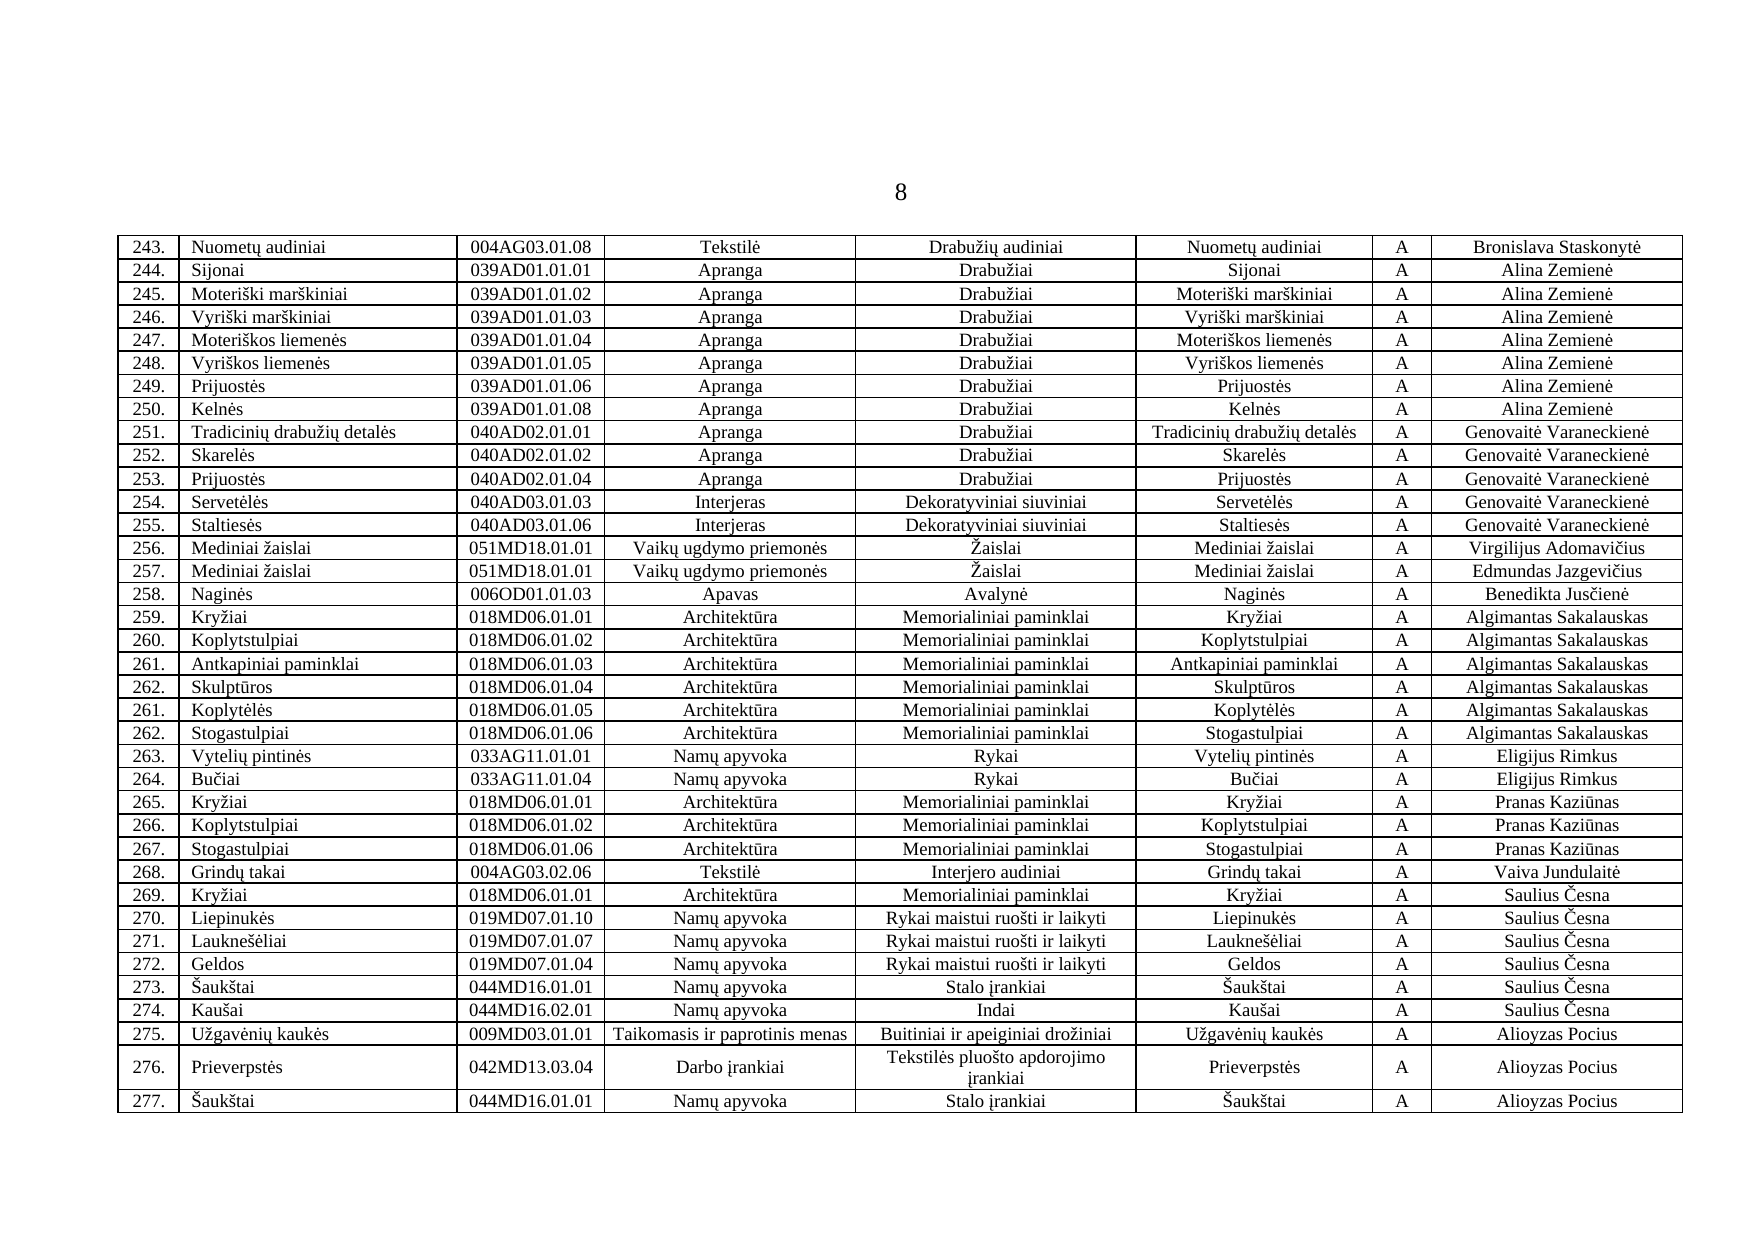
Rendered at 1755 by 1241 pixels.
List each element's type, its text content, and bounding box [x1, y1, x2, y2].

table_cell 019MD07.01.04 [458, 953, 604, 975]
table_cell 259. [119, 606, 178, 628]
table_cell A [1373, 491, 1431, 512]
table_cell Memorialiniai paminklai [856, 791, 1135, 813]
table_cell 261. [119, 699, 178, 720]
table_cell Drabužiai [856, 375, 1135, 397]
table_cell 274. [119, 1000, 178, 1021]
table_cell 018MD06.01.02 [458, 815, 604, 836]
table_cell 019MD07.01.10 [458, 907, 604, 928]
table_cell 042MD13.03.04 [458, 1046, 604, 1089]
table_cell A [1373, 976, 1431, 998]
table_cell Antkapiniai paminklai [1137, 653, 1372, 674]
table_cell Memorialiniai paminklai [856, 676, 1135, 697]
table_cell 243. [119, 236, 178, 258]
table_cell Apranga [605, 445, 855, 466]
table_cell Memorialiniai paminklai [856, 630, 1135, 651]
table_cell 270. [119, 907, 178, 928]
table_cell Architektūra [605, 884, 855, 905]
table_cell Moteriški marškiniai [1137, 283, 1372, 304]
table_cell 004AG03.01.08 [458, 236, 604, 258]
table_cell 268. [119, 861, 178, 882]
table_cell Namų apyvoka [605, 1090, 855, 1112]
table_cell Stalo įrankiai [856, 976, 1135, 998]
table_cell Rykai [856, 745, 1135, 767]
table_cell Grindų takai [180, 861, 456, 882]
table_cell Koplytstulpiai [1137, 630, 1372, 651]
table_cell Mediniai žaislai [1137, 537, 1372, 558]
table_cell Kryžiai [1137, 884, 1372, 905]
table_cell Alina Zemienė [1432, 352, 1682, 373]
table_cell Prieverpstės [1137, 1046, 1372, 1089]
table_cell A [1373, 329, 1431, 350]
table_cell 033AG11.01.01 [458, 745, 604, 767]
table_cell Alioyzas Pocius [1432, 1090, 1682, 1112]
table_cell 018MD06.01.01 [458, 884, 604, 905]
table_cell Drabužiai [856, 283, 1135, 304]
table_cell Koplytėlės [1137, 699, 1372, 720]
table_cell 249. [119, 375, 178, 397]
table_cell Interjeras [605, 491, 855, 512]
table_cell A [1373, 445, 1431, 466]
table_cell Dekoratyviniai siuviniai [856, 491, 1135, 512]
table_cell A [1373, 815, 1431, 836]
table_cell Koplytstulpiai [180, 815, 456, 836]
table_cell 004AG03.02.06 [458, 861, 604, 882]
table_cell Kryžiai [1137, 791, 1372, 813]
table_cell 051MD18.01.01 [458, 537, 604, 558]
table_cell Memorialiniai paminklai [856, 606, 1135, 628]
table_cell Algimantas Sakalauskas [1432, 676, 1682, 697]
table_cell Genovaitė Varaneckienė [1432, 468, 1682, 489]
table_cell Naginės [180, 583, 456, 605]
table_cell Architektūra [605, 722, 855, 743]
table_cell 254. [119, 491, 178, 512]
table_cell Memorialiniai paminklai [856, 699, 1135, 720]
table_cell Lauknešėliai [180, 930, 456, 952]
table_cell A [1373, 907, 1431, 928]
table_cell Alina Zemienė [1432, 329, 1682, 350]
table_cell A [1373, 468, 1431, 489]
table_cell Skulptūros [1137, 676, 1372, 697]
table_cell Architektūra [605, 630, 855, 651]
table_cell A [1373, 745, 1431, 767]
table_cell Alina Zemienė [1432, 283, 1682, 304]
table_cell 258. [119, 583, 178, 605]
table_cell Geldos [1137, 953, 1372, 975]
table_cell 245. [119, 283, 178, 304]
table_cell Kryžiai [180, 606, 456, 628]
table_cell 039AD01.01.06 [458, 375, 604, 397]
table_cell A [1373, 884, 1431, 905]
table_cell Kaušai [1137, 1000, 1372, 1021]
table_cell Stogastulpiai [1137, 722, 1372, 743]
table_cell Stalo įrankiai [856, 1090, 1135, 1112]
table_cell Virgilijus Adomavičius [1432, 537, 1682, 558]
table_cell Taikomasis ir paprotinis menas [605, 1023, 855, 1044]
table_cell Servetėlės [180, 491, 456, 512]
table_cell A [1373, 722, 1431, 743]
table_cell Vytelių pintinės [1137, 745, 1372, 767]
table_cell Tekstilės pluošto apdorojimo įrankiai [856, 1046, 1135, 1089]
table_cell 018MD06.01.03 [458, 653, 604, 674]
table_cell 039AD01.01.02 [458, 283, 604, 304]
table_cell Rykai maistui ruošti ir laikyti [856, 953, 1135, 975]
table_cell Drabužiai [856, 468, 1135, 489]
table_cell Apranga [605, 283, 855, 304]
table_cell 256. [119, 537, 178, 558]
table_cell Saulius Česna [1432, 953, 1682, 975]
table_cell 271. [119, 930, 178, 952]
table_cell 252. [119, 445, 178, 466]
table_cell A [1373, 861, 1431, 882]
table_cell Genovaitė Varaneckienė [1432, 514, 1682, 535]
table_cell Architektūra [605, 791, 855, 813]
table_cell A [1373, 953, 1431, 975]
table_cell A [1373, 768, 1431, 790]
table_cell Kryžiai [180, 884, 456, 905]
table_cell 273. [119, 976, 178, 998]
table_cell Skarelės [1137, 445, 1372, 466]
table_cell 248. [119, 352, 178, 373]
table_cell Interjero audiniai [856, 861, 1135, 882]
table_cell Indai [856, 1000, 1135, 1021]
table_cell Genovaitė Varaneckienė [1432, 491, 1682, 512]
table_cell Saulius Česna [1432, 976, 1682, 998]
table_cell 051MD18.01.01 [458, 560, 604, 582]
table_cell Alina Zemienė [1432, 260, 1682, 281]
table_cell Skarelės [180, 445, 456, 466]
table_cell 265. [119, 791, 178, 813]
table_cell 009MD03.01.01 [458, 1023, 604, 1044]
table_cell Antkapiniai paminklai [180, 653, 456, 674]
table_cell Žaislai [856, 560, 1135, 582]
table_cell Alina Zemienė [1432, 398, 1682, 420]
table_cell Nuometų audiniai [180, 236, 456, 258]
table_cell 250. [119, 398, 178, 420]
table_cell Algimantas Sakalauskas [1432, 606, 1682, 628]
table_cell Kelnės [1137, 398, 1372, 420]
table_cell Staltiesės [180, 514, 456, 535]
table_cell Sijonai [1137, 260, 1372, 281]
table_cell 251. [119, 421, 178, 443]
table_cell Moteriškos liemenės [180, 329, 456, 350]
table_cell A [1373, 537, 1431, 558]
table_cell 247. [119, 329, 178, 350]
table_cell A [1373, 676, 1431, 697]
table_cell A [1373, 606, 1431, 628]
table_cell Tradicinių drabužių detalės [180, 421, 456, 443]
table_cell Šaukštai [180, 1090, 456, 1112]
table_cell Vyriškos liemenės [1137, 352, 1372, 373]
table_cell Architektūra [605, 815, 855, 836]
table_cell 253. [119, 468, 178, 489]
table_cell Buitiniai ir apeiginiai drožiniai [856, 1023, 1135, 1044]
table_cell Genovaitė Varaneckienė [1432, 421, 1682, 443]
table_cell Apranga [605, 306, 855, 327]
table_cell 039AD01.01.01 [458, 260, 604, 281]
table_cell Užgavėnių kaukės [180, 1023, 456, 1044]
table_cell Bronislava Staskonytė [1432, 236, 1682, 258]
table_cell A [1373, 630, 1431, 651]
table_cell Apranga [605, 468, 855, 489]
table_cell Apranga [605, 329, 855, 350]
table_cell Namų apyvoka [605, 976, 855, 998]
table_cell Užgavėnių kaukės [1137, 1023, 1372, 1044]
table_cell Architektūra [605, 838, 855, 859]
table_cell Memorialiniai paminklai [856, 722, 1135, 743]
table_cell A [1373, 352, 1431, 373]
table_cell 255. [119, 514, 178, 535]
table_cell Algimantas Sakalauskas [1432, 630, 1682, 651]
table_cell Rykai maistui ruošti ir laikyti [856, 930, 1135, 952]
table_cell 040AD02.01.04 [458, 468, 604, 489]
table_cell 039AD01.01.05 [458, 352, 604, 373]
table_cell A [1373, 283, 1431, 304]
table_cell Mediniai žaislai [1137, 560, 1372, 582]
table_cell Namų apyvoka [605, 768, 855, 790]
table_cell 260. [119, 630, 178, 651]
table_cell 244. [119, 260, 178, 281]
table_cell 257. [119, 560, 178, 582]
table_cell 246. [119, 306, 178, 327]
table_cell 018MD06.01.01 [458, 791, 604, 813]
table_cell Stogastulpiai [180, 838, 456, 859]
table_cell 040AD03.01.03 [458, 491, 604, 512]
table_cell 018MD06.01.06 [458, 722, 604, 743]
table_cell Šaukštai [1137, 976, 1372, 998]
table_cell Apavas [605, 583, 855, 605]
table_cell 039AD01.01.08 [458, 398, 604, 420]
table_cell Bučiai [180, 768, 456, 790]
table_cell Nuometų audiniai [1137, 236, 1372, 258]
table_cell Vaikų ugdymo priemonės [605, 537, 855, 558]
table_cell Koplytstulpiai [180, 630, 456, 651]
table_cell A [1373, 699, 1431, 720]
table_cell Staltiesės [1137, 514, 1372, 535]
table_cell Prieverpstės [180, 1046, 456, 1089]
table_cell Eligijus Rimkus [1432, 768, 1682, 790]
table_cell Algimantas Sakalauskas [1432, 722, 1682, 743]
table_cell A [1373, 236, 1431, 258]
table_cell Apranga [605, 398, 855, 420]
table_cell Dekoratyviniai siuviniai [856, 514, 1135, 535]
table_cell Drabužiai [856, 445, 1135, 466]
table_cell Vyriški marškiniai [180, 306, 456, 327]
table_cell 044MD16.01.01 [458, 1090, 604, 1112]
table_cell Prijuostės [1137, 468, 1372, 489]
table_cell Namų apyvoka [605, 930, 855, 952]
table_cell Kryžiai [180, 791, 456, 813]
table_cell Alina Zemienė [1432, 306, 1682, 327]
table_cell Grindų takai [1137, 861, 1372, 882]
table_cell Servetėlės [1137, 491, 1372, 512]
table_cell 275. [119, 1023, 178, 1044]
table_cell Eligijus Rimkus [1432, 745, 1682, 767]
table_cell Apranga [605, 352, 855, 373]
table_cell Tekstilė [605, 861, 855, 882]
table_cell Drabužiai [856, 421, 1135, 443]
table_cell 269. [119, 884, 178, 905]
table_cell Vaikų ugdymo priemonės [605, 560, 855, 582]
table_cell Mediniai žaislai [180, 537, 456, 558]
table_cell Namų apyvoka [605, 907, 855, 928]
table_cell Prijuostės [1137, 375, 1372, 397]
table_cell Kryžiai [1137, 606, 1372, 628]
table_cell Saulius Česna [1432, 884, 1682, 905]
table_cell Alina Zemienė [1432, 375, 1682, 397]
table_cell Tekstilė [605, 236, 855, 258]
table_cell A [1373, 398, 1431, 420]
table_cell Stogastulpiai [180, 722, 456, 743]
table_cell Pranas Kaziūnas [1432, 815, 1682, 836]
table_cell Alioyzas Pocius [1432, 1046, 1682, 1089]
table_cell Drabužiai [856, 306, 1135, 327]
table_cell Naginės [1137, 583, 1372, 605]
table_cell Algimantas Sakalauskas [1432, 653, 1682, 674]
table_cell Šaukštai [1137, 1090, 1372, 1112]
table_cell Architektūra [605, 676, 855, 697]
table_cell Drabužiai [856, 329, 1135, 350]
table_cell 044MD16.02.01 [458, 1000, 604, 1021]
table_cell A [1373, 583, 1431, 605]
table_cell Rykai maistui ruošti ir laikyti [856, 907, 1135, 928]
table_cell Namų apyvoka [605, 953, 855, 975]
table_cell Apranga [605, 260, 855, 281]
table_cell Darbo įrankiai [605, 1046, 855, 1089]
table_cell Avalynė [856, 583, 1135, 605]
table_cell Namų apyvoka [605, 1000, 855, 1021]
table_cell 040AD02.01.01 [458, 421, 604, 443]
table_cell Drabužiai [856, 398, 1135, 420]
table_cell Prijuostės [180, 468, 456, 489]
table_cell 018MD06.01.01 [458, 606, 604, 628]
table_cell Memorialiniai paminklai [856, 838, 1135, 859]
table_cell A [1373, 653, 1431, 674]
table_cell Architektūra [605, 699, 855, 720]
table_cell Pranas Kaziūnas [1432, 791, 1682, 813]
table_cell 267. [119, 838, 178, 859]
table_cell Bučiai [1137, 768, 1372, 790]
table_cell A [1373, 791, 1431, 813]
table_cell Liepinukės [1137, 907, 1372, 928]
table_cell 040AD02.01.02 [458, 445, 604, 466]
table_cell A [1373, 1000, 1431, 1021]
table_cell A [1373, 421, 1431, 443]
table_cell Memorialiniai paminklai [856, 653, 1135, 674]
table_cell Rykai [856, 768, 1135, 790]
table_cell 039AD01.01.03 [458, 306, 604, 327]
table_cell 262. [119, 722, 178, 743]
table_cell Koplytėlės [180, 699, 456, 720]
table_cell Saulius Česna [1432, 930, 1682, 952]
table_cell Drabužiai [856, 260, 1135, 281]
table_cell A [1373, 1023, 1431, 1044]
table_cell Alioyzas Pocius [1432, 1023, 1682, 1044]
table_cell 272. [119, 953, 178, 975]
table_cell Interjeras [605, 514, 855, 535]
table_cell A [1373, 260, 1431, 281]
table_cell Mediniai žaislai [180, 560, 456, 582]
table_cell 262. [119, 676, 178, 697]
table_cell Moteriški marškiniai [180, 283, 456, 304]
table_cell Benedikta Jusčienė [1432, 583, 1682, 605]
table_cell Geldos [180, 953, 456, 975]
table_cell Vyriški marškiniai [1137, 306, 1372, 327]
table_cell 033AG11.01.04 [458, 768, 604, 790]
table_cell A [1373, 838, 1431, 859]
table_cell A [1373, 1046, 1431, 1089]
table_cell Liepinukės [180, 907, 456, 928]
table_cell A [1373, 375, 1431, 397]
table_cell Sijonai [180, 260, 456, 281]
table_cell 039AD01.01.04 [458, 329, 604, 350]
table_cell Vyriškos liemenės [180, 352, 456, 373]
table_cell A [1373, 306, 1431, 327]
table_cell Apranga [605, 421, 855, 443]
table_cell Vytelių pintinės [180, 745, 456, 767]
table_cell Tradicinių drabužių detalės [1137, 421, 1372, 443]
table_cell 263. [119, 745, 178, 767]
table_cell A [1373, 1090, 1431, 1112]
table_cell Prijuostės [180, 375, 456, 397]
table_cell Saulius Česna [1432, 907, 1682, 928]
table_cell Lauknešėliai [1137, 930, 1372, 952]
table_cell 040AD03.01.06 [458, 514, 604, 535]
table_cell Žaislai [856, 537, 1135, 558]
table_cell Namų apyvoka [605, 745, 855, 767]
table_cell Saulius Česna [1432, 1000, 1682, 1021]
table_cell 277. [119, 1090, 178, 1112]
table_cell 264. [119, 768, 178, 790]
table_cell Šaukštai [180, 976, 456, 998]
table_cell Memorialiniai paminklai [856, 884, 1135, 905]
table_cell Pranas Kaziūnas [1432, 838, 1682, 859]
table_cell 019MD07.01.07 [458, 930, 604, 952]
table_cell 276. [119, 1046, 178, 1089]
table_cell A [1373, 514, 1431, 535]
table_cell 018MD06.01.04 [458, 676, 604, 697]
table_cell 261. [119, 653, 178, 674]
table_cell Edmundas Jazgevičius [1432, 560, 1682, 582]
table_cell Genovaitė Varaneckienė [1432, 445, 1682, 466]
table_cell Koplytstulpiai [1137, 815, 1372, 836]
table_cell Vaiva Jundulaitė [1432, 861, 1682, 882]
table_cell A [1373, 560, 1431, 582]
table_cell Kelnės [180, 398, 456, 420]
table_cell 006OD01.01.03 [458, 583, 604, 605]
table_cell Apranga [605, 375, 855, 397]
table_cell Moteriškos liemenės [1137, 329, 1372, 350]
table_cell Drabužių audiniai [856, 236, 1135, 258]
table_cell Kaušai [180, 1000, 456, 1021]
table_cell Drabužiai [856, 352, 1135, 373]
table_cell 044MD16.01.01 [458, 976, 604, 998]
table_cell Algimantas Sakalauskas [1432, 699, 1682, 720]
table_cell Skulptūros [180, 676, 456, 697]
table_cell 018MD06.01.06 [458, 838, 604, 859]
table_cell 266. [119, 815, 178, 836]
table_cell 018MD06.01.02 [458, 630, 604, 651]
table_cell Architektūra [605, 606, 855, 628]
table_cell A [1373, 930, 1431, 952]
table_cell Stogastulpiai [1137, 838, 1372, 859]
table_cell Architektūra [605, 653, 855, 674]
table_cell Memorialiniai paminklai [856, 815, 1135, 836]
table_cell 018MD06.01.05 [458, 699, 604, 720]
